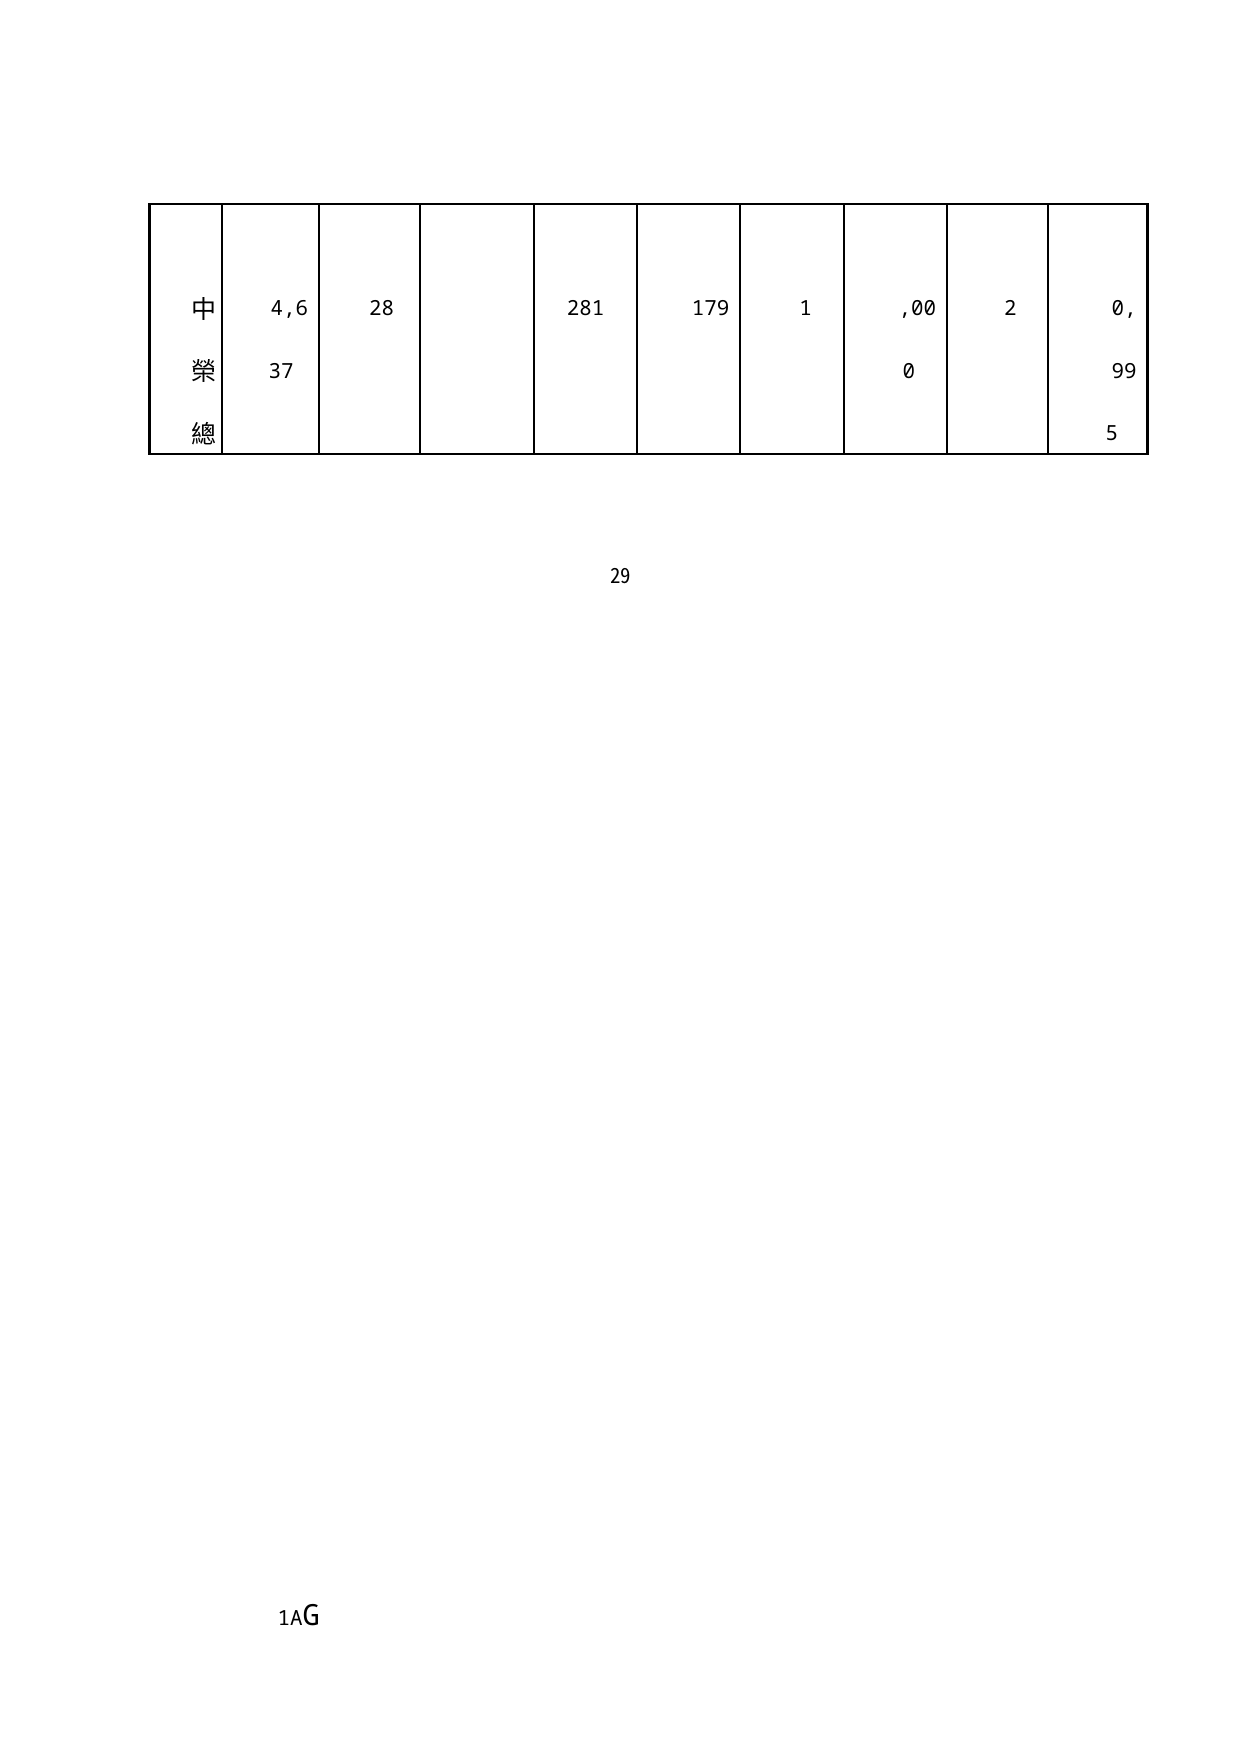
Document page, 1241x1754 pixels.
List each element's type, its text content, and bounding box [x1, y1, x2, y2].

table_cell 28 [320, 205, 419, 453]
table_cell [421, 205, 533, 453]
table_cell 0,995 [1049, 205, 1146, 453]
table_cell ,000 [845, 205, 946, 453]
table_cell 179 [638, 205, 739, 453]
table_cell 中榮總 [151, 205, 221, 453]
table_cell 281 [535, 205, 636, 453]
table_cell 1 [741, 205, 843, 453]
table_cell 4,637 [223, 205, 318, 453]
table_cell 2 [948, 205, 1047, 453]
